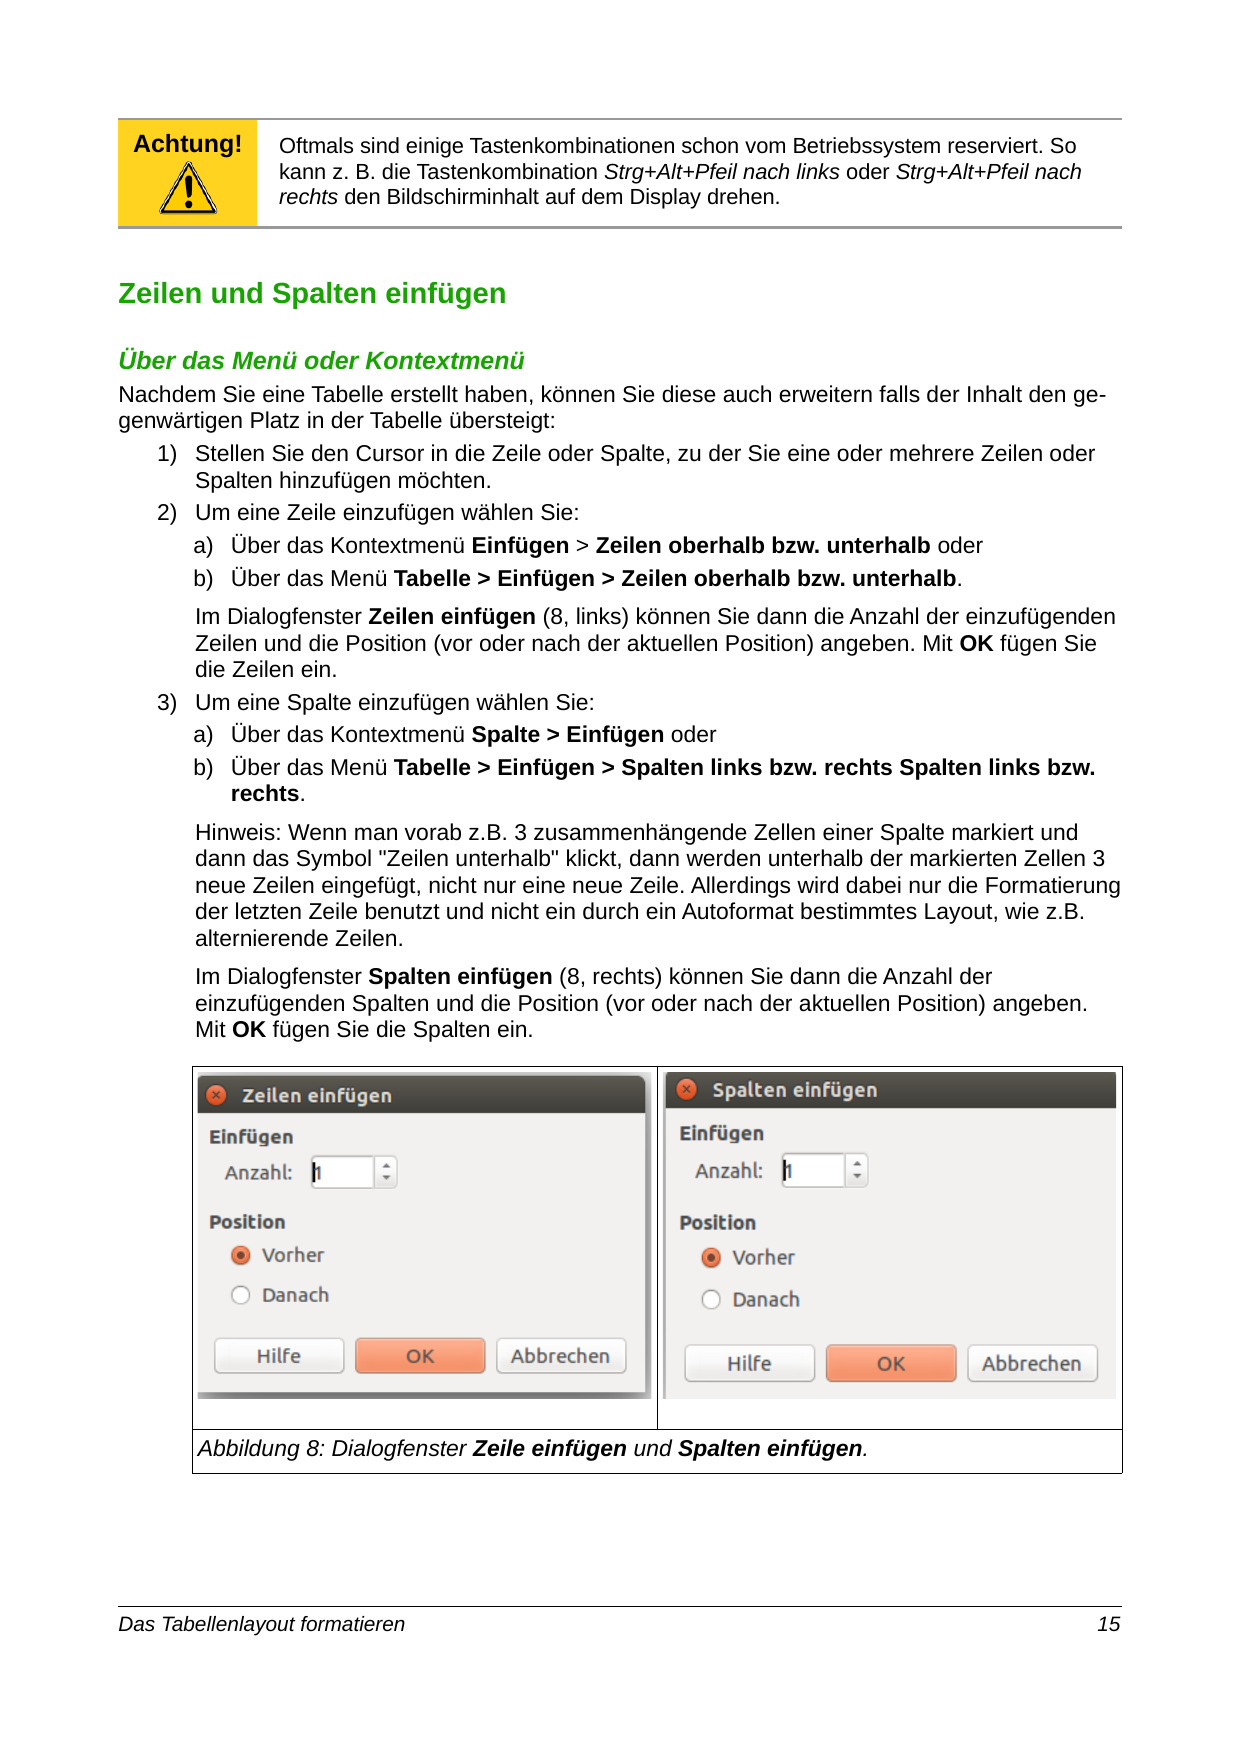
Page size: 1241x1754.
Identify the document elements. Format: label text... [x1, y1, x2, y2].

list Im Dialogfenster Zeilen einfügen (Abbildung 8, links) können Sie dann die Anzahl der ein­zufügenden Zeilen und die Position (vor oder nach der aktuellen Position) angeben. Mit OK fügen Sie die Zeilen ein. [177, 603, 1122, 682]
table_header [658, 1067, 1122, 1429]
list Nachdem Sie eine Tabelle erstellt haben, können Sie diese auch erweitern falls der Inhalt den ge­genwärtigen Platz in der Tabelle übersteigt: [118, 381, 1122, 434]
table_header [193, 1067, 657, 1429]
text Hinweis: Wenn man vorab z.B. 3 zusammenhängende Zellen einer Spalte markiert und dann das Symbol "Zeilen unterhalb" klickt, dann werden unterhalb der markierten Zellen 3 neue Zeilen eingefügt, nicht nur eine neue Zeile. Allerdings wird dabei nur die Formatierung der letzten Zeile benutzt und nicht ein durch ein Autoformat bestimmtes Layout, wie z.B. alternierende Zeilen. [195, 819, 1122, 951]
table_header Oftmals sind einige Tastenkombinationen schon vom Betriebssystem reserviert. So kann z. B. die Tastenkombination Strg+Alt+Pfeil nach links oder Strg+Alt+Pfeil nach rechts den Bildschirminhalt auf dem Display drehen. [258, 120, 1122, 226]
list Um eine Zeile einzufügen wählen Sie: [177, 499, 1122, 526]
picture [662, 1072, 1117, 1399]
table_cell Abbildung 8: Dialogfenster Zeile einfügen und Spalten einfügen. [193, 1430, 1122, 1473]
subtitle Zeilen und Spalten einfügen [118, 276, 1122, 310]
picture [197, 1072, 652, 1399]
table_header Achtung! [118, 120, 257, 226]
list Um eine Spalte einzufügen wählen Sie: [177, 689, 1122, 715]
picture [155, 157, 220, 218]
subtitle Über das Menü oder Kontextmenü [118, 346, 1122, 375]
list Stellen Sie den Cursor in die Zeile oder Spalte, zu der Sie eine oder mehrere Zeilen oder Spalten hinzufügen möchten. [177, 440, 1122, 493]
list Über das Kontextmenü Einfügen > Zeilen oberhalb bzw. unterhalb oder [193, 532, 1122, 558]
list Im Dialogfenster Spalten einfügen (Abbildung 8, rechts) können Sie dann die Anzahl der einzufügenden Spalten und die Position (vor oder nach der aktuellen Position) angeben. Mit OK fügen Sie die Spalten ein. [177, 963, 1122, 1042]
list Über das Kontextmenü Spalte > Einfügen oder [193, 721, 1122, 748]
list Über das Menü Tabelle > Einfügen > Spalten links bzw. rechts Spalten links bzw. rechts. [193, 754, 1122, 807]
list Über das Menü Tabelle > Einfügen > Zeilen oberhalb bzw. unterhalb. [193, 564, 1122, 591]
